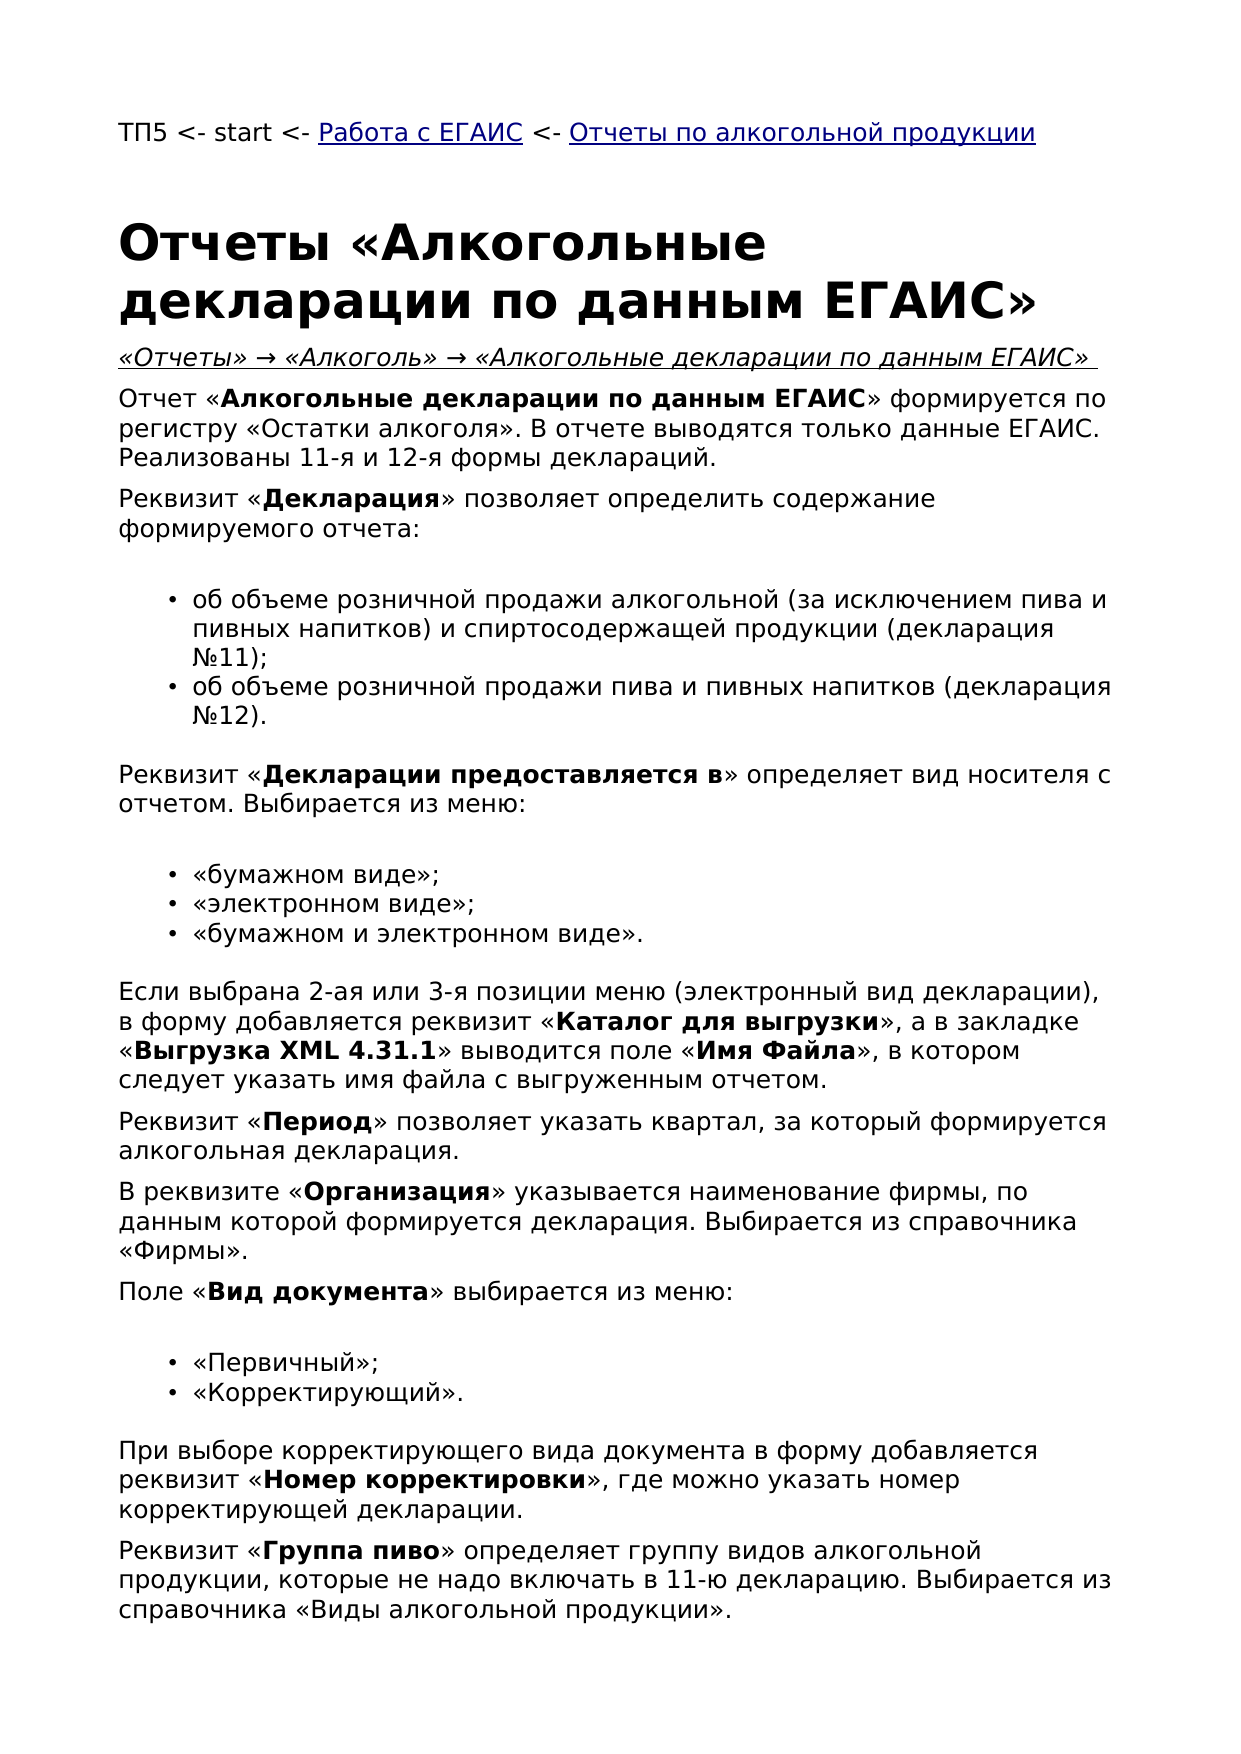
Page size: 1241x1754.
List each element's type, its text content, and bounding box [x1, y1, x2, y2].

subtitle Отчеты «Алкогольные декларации по данным ЕГАИС» [118, 214, 1122, 330]
list «Первичный»; [177, 1349, 1122, 1378]
text Реквизит «Декларация» позволяет определить содержание формируемого отчета: [118, 484, 1122, 543]
list об объеме розничной продажи пива и пивных напитков (декларация №12). [177, 672, 1122, 731]
text Реквизит «Период» позволяет указать квартал, за который формируется алкогольная декларация. [118, 1107, 1122, 1165]
list «бумажном и электронном виде». [177, 919, 1122, 948]
text Реквизит «Декларации предоставляется в» определяет вид носителя с отчетом. Выбирается из меню: [118, 760, 1122, 818]
text ТП5 <- start <- Работа с ЕГАИС <- Отчеты по алкогольной продукции [118, 118, 1122, 176]
text Реквизит «Группа пиво» определяет группу видов алкогольной продукции, которые не надо включать в 11-ю декларацию. Выбирается из справочника «Виды алкогольной продукции». [118, 1536, 1122, 1624]
list «электронном виде»; [177, 890, 1122, 919]
list об объеме розничной продажи алкогольной (за исключением пива и пивных напитков) и спиртосодержащей продукции (декларация №11); [177, 585, 1122, 672]
text Отчет «Алкогольные декларации по данным ЕГАИС» формируется по регистру «Остатки алкоголя». В отчете выводятся только данные ЕГАИС. Реализованы 11-я и 12-я формы деклараций. [118, 384, 1122, 472]
text «Отчеты» → «Алкоголь» → «Алкогольные декларации по данным ЕГАИС» [118, 343, 1122, 372]
text Поле «Вид документа» выбирается из меню: [118, 1277, 1122, 1307]
text В реквизите «Организация» указывается наименование фирмы, по данным которой формируется декларация. Выбирается из справочника «Фирмы». [118, 1177, 1122, 1265]
list «Корректирующий». [177, 1378, 1122, 1407]
text При выборе корректирующего вида документа в форму добавляется реквизит «Номер корректировки», где можно указать номер корректирующей декларации. [118, 1436, 1122, 1524]
text Если выбрана 2-ая или 3-я позиции меню (электронный вид декларации), в форму добавляется реквизит «Каталог для выгрузки», а в закладке «Выгрузка XML 4.31.1» выводится поле «Имя Файла», в котором следует указать имя файла с выгруженным отчетом. [118, 977, 1122, 1094]
list «бумажном виде»; [177, 861, 1122, 890]
